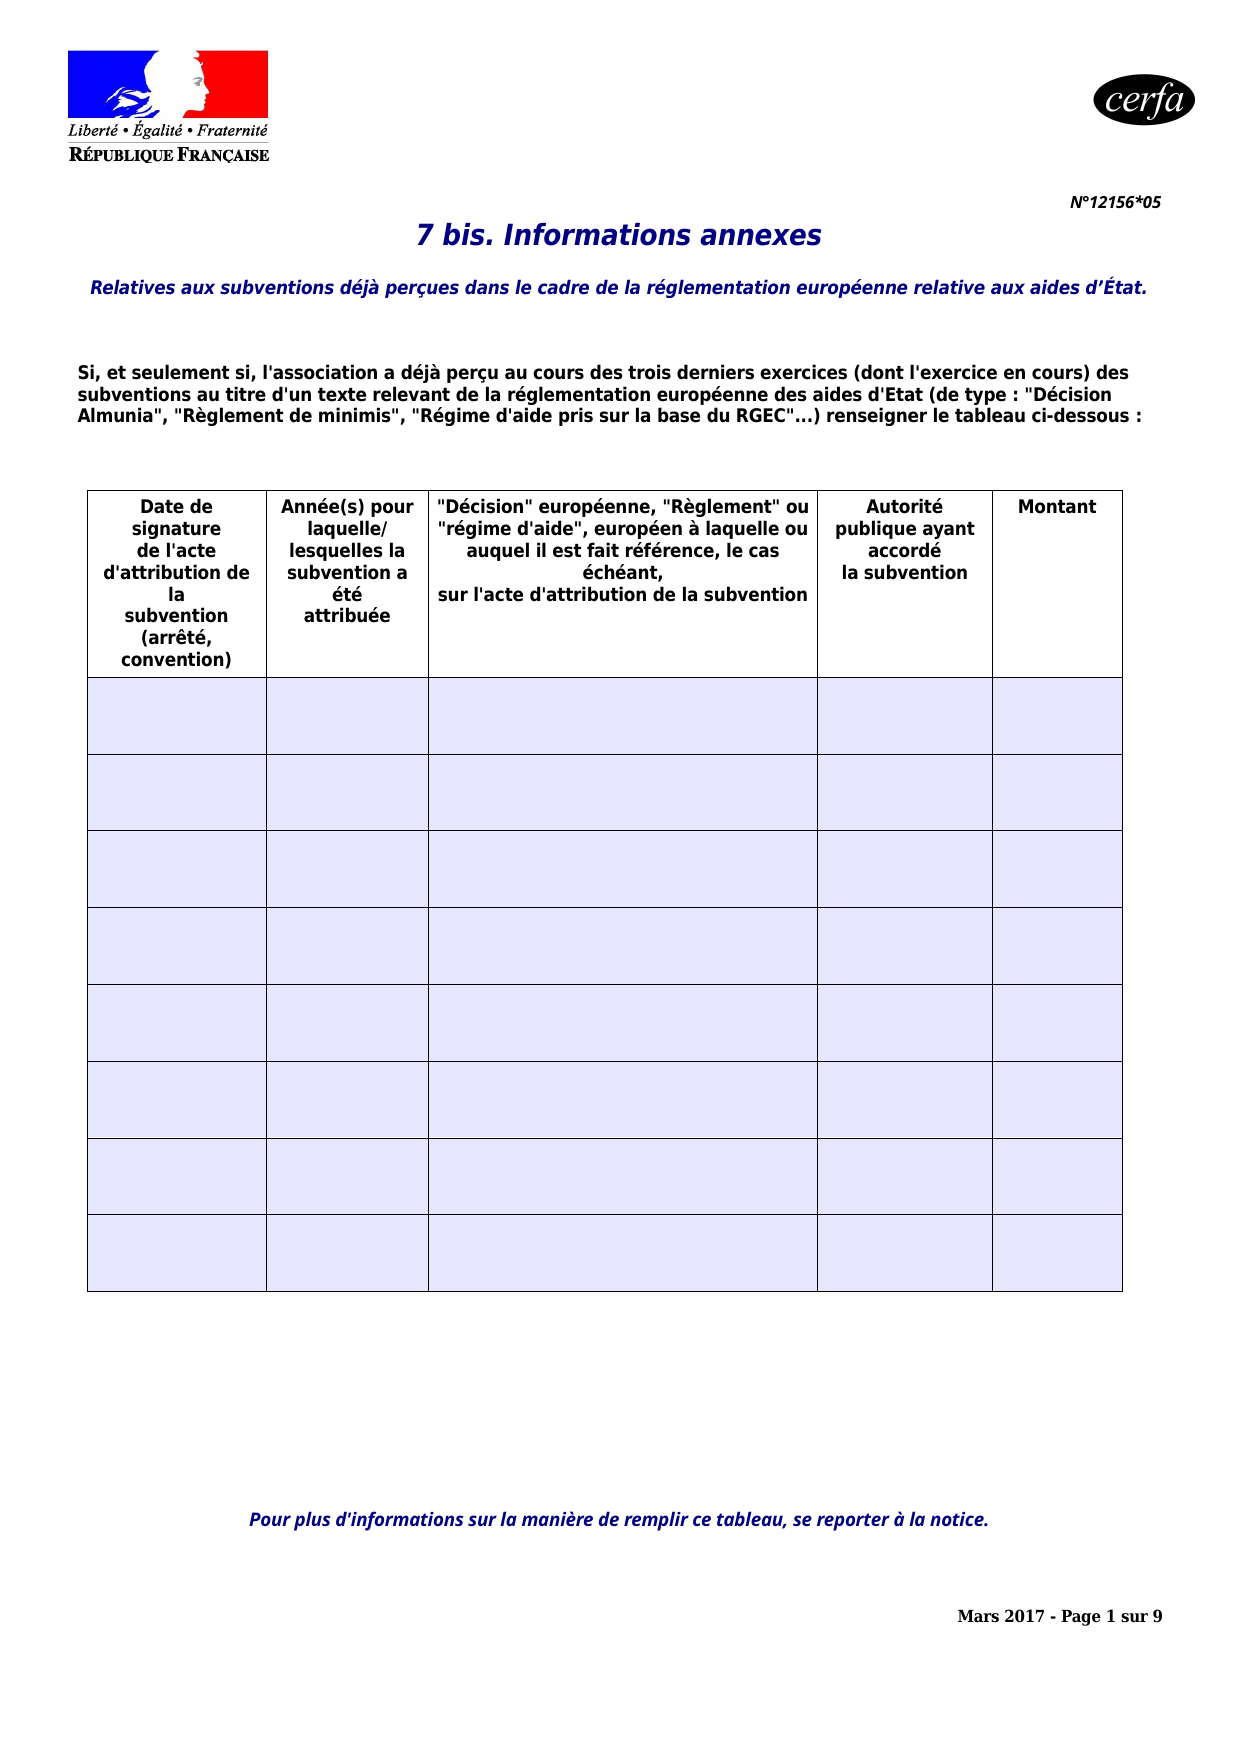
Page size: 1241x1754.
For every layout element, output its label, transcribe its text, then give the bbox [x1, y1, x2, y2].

table_cell [429, 755, 817, 830]
table_cell [88, 678, 266, 754]
table_cell [993, 1215, 1122, 1291]
table_cell [267, 908, 428, 984]
table_cell [818, 678, 992, 754]
table_header Date de signature de l'acte d'attribution de la subvention (arrêté, convention) [88, 491, 266, 677]
table_cell [993, 1139, 1122, 1214]
table_cell [429, 1062, 817, 1137]
table_header Année(s) pour laquelle/ lesquelles la subvention a été attribuée [267, 491, 428, 677]
table_cell [267, 755, 428, 830]
table_cell [818, 1062, 992, 1137]
table_cell [88, 831, 266, 907]
table_cell [429, 831, 817, 907]
table_header Montant [993, 491, 1122, 677]
table_header Autorité publique ayant accordé la subvention [818, 491, 992, 677]
table_header "Décision" européenne, "Règlement" ou "régime d'aide", européen à laquelle ou auquel il est fait référence, le cas échéant, sur l'acte d'attribution de la subvention [429, 491, 817, 677]
table_cell [818, 985, 992, 1061]
table_cell [993, 908, 1122, 984]
table_cell [429, 985, 817, 1061]
table_cell [429, 908, 817, 984]
table_cell [267, 1062, 428, 1137]
table_cell [818, 755, 992, 830]
table_cell [429, 1139, 817, 1214]
table_cell [818, 1139, 992, 1214]
text 7 bis. Informations annexes [77, 218, 1163, 252]
table_cell [818, 1215, 992, 1291]
table_cell [88, 755, 266, 830]
table_cell [88, 985, 266, 1061]
table_cell [993, 755, 1122, 830]
table_cell [267, 1215, 428, 1291]
text Si, et seulement si, l'association a déjà perçu au cours des trois derniers exercices (dont l'exercice en cours) des subventions au titre d'un texte relevant de la réglementation européenne des aides d'Etat (de type : "Décision Almunia", "Règlement de minimis", "Régime d'aide pris sur la base du RGEC"...) renseigner le tableau ci-dessous : [77, 362, 1163, 427]
table_cell [818, 831, 992, 907]
table_cell [88, 1062, 266, 1137]
text Relatives aux subventions déjà perçues dans le cadre de la réglementation européenne relative aux aides d’État. [77, 277, 1163, 299]
table_cell [429, 678, 817, 754]
table_cell [88, 1139, 266, 1214]
text Pour plus d'informations sur la manière de remplir ce tableau, se reporter à la notice. [77, 1506, 1163, 1531]
table_cell [993, 678, 1122, 754]
table_cell [818, 908, 992, 984]
table_cell [267, 1139, 428, 1214]
table_cell [993, 1062, 1122, 1137]
table_cell [267, 985, 428, 1061]
table_cell [429, 1215, 817, 1291]
table_cell [267, 678, 428, 754]
table_cell [88, 1215, 266, 1291]
table_cell [993, 831, 1122, 907]
table_cell [88, 908, 266, 984]
table_cell [993, 985, 1122, 1061]
table_cell [267, 831, 428, 907]
